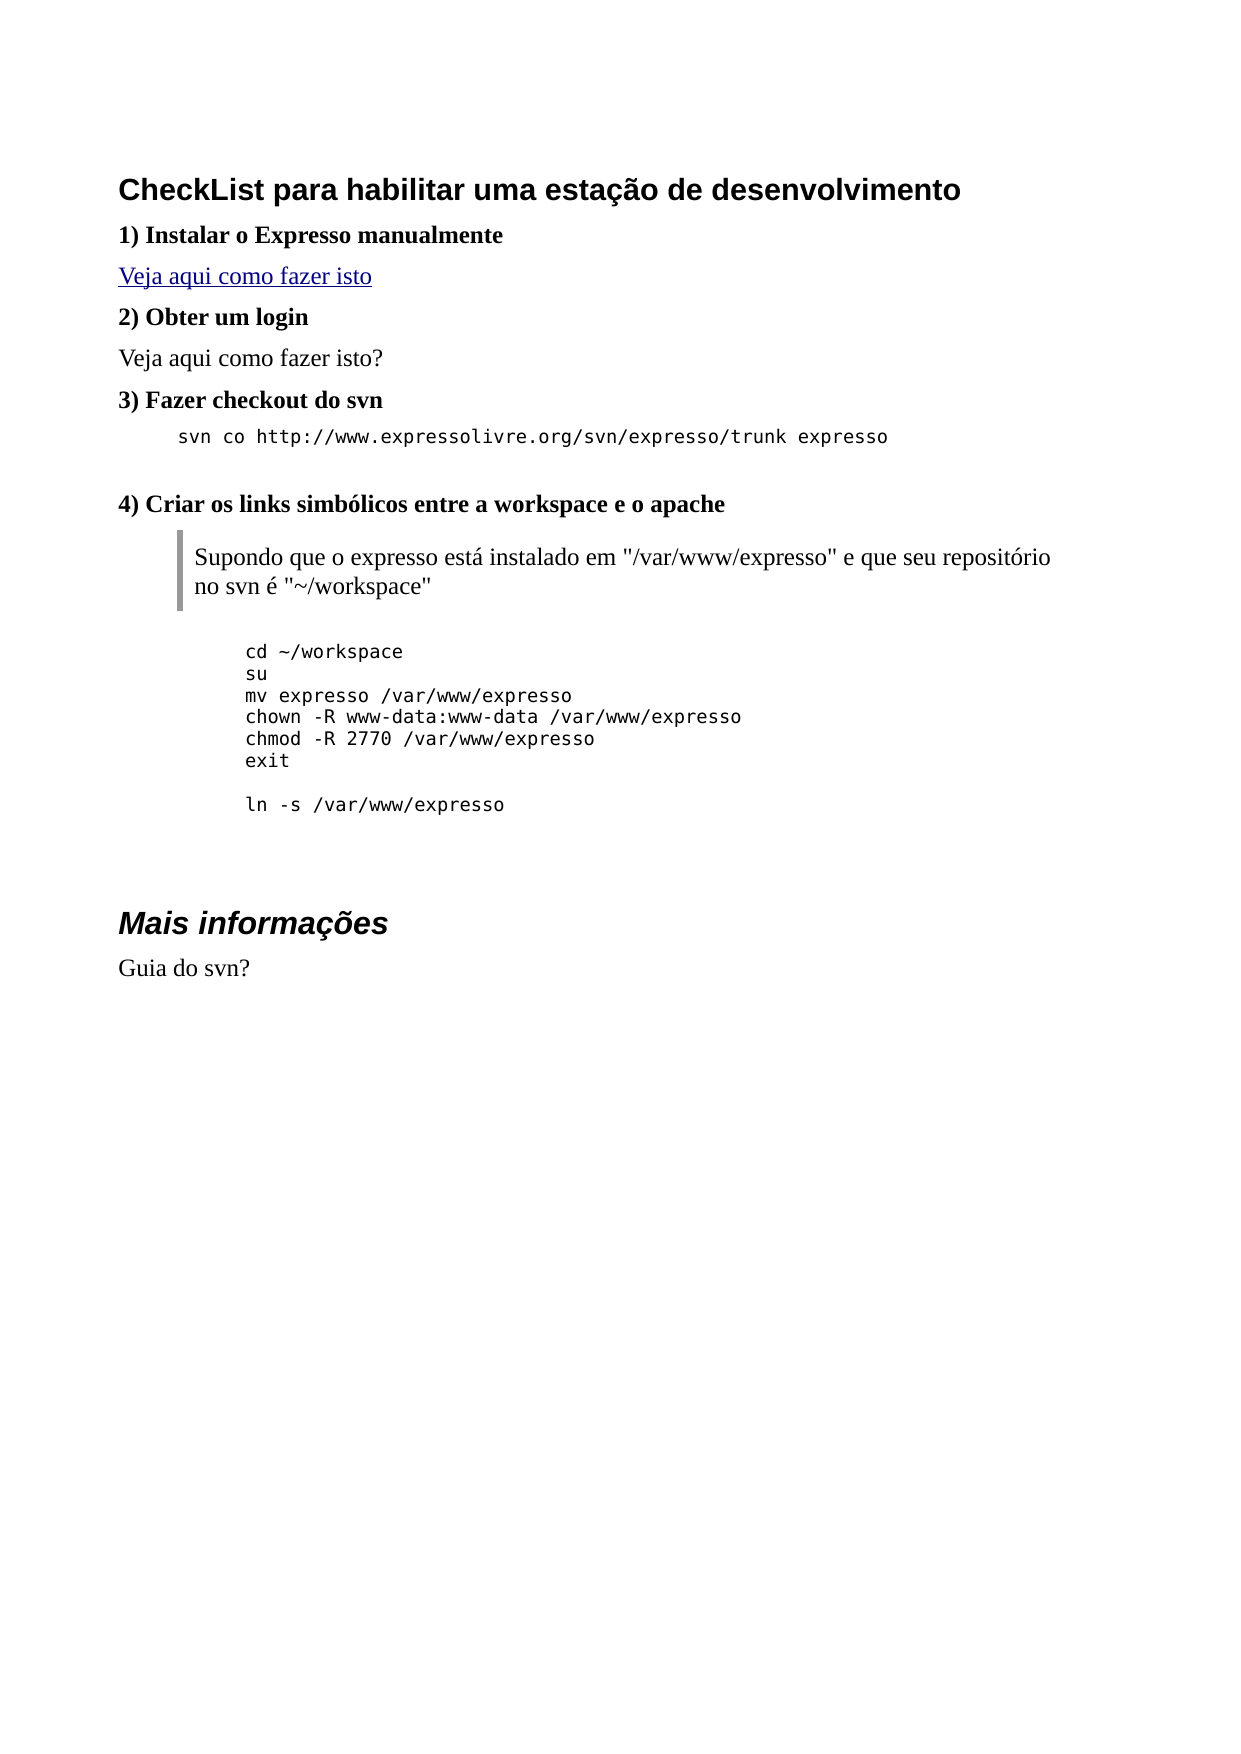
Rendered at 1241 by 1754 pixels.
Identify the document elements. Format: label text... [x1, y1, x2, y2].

text 4) Criar os links simbólicos entre a workspace e o apache [118, 489, 1122, 518]
text svn co http://www.expressolivre.org/svn/expresso/trunk expresso [177, 426, 1063, 448]
subtitle CheckList para habilitar uma estação de desenvolvimento [118, 172, 1122, 207]
text Veja aqui como fazer isto? [118, 343, 1122, 372]
text Supondo que o expresso está instalado em "/var/www/expresso" e que seu repositório no svn é "~/workspace" [183, 530, 1063, 611]
text Veja aqui como fazer isto [118, 261, 1122, 290]
text 3) Fazer checkout do svn [118, 385, 1122, 413]
text Guia do svn? [118, 953, 1122, 982]
text cd ~/workspace su mv expresso /var/www/expresso chown -R www-data:www-data /var/www/expresso chmod -R 2770 /var/www/expresso exit ln -s /var/www/expresso [177, 641, 1063, 838]
subtitle Mais informações [118, 904, 1122, 941]
text 1) Instalar o Expresso manualmente [118, 220, 1122, 248]
text 2) Obter um login [118, 302, 1122, 331]
